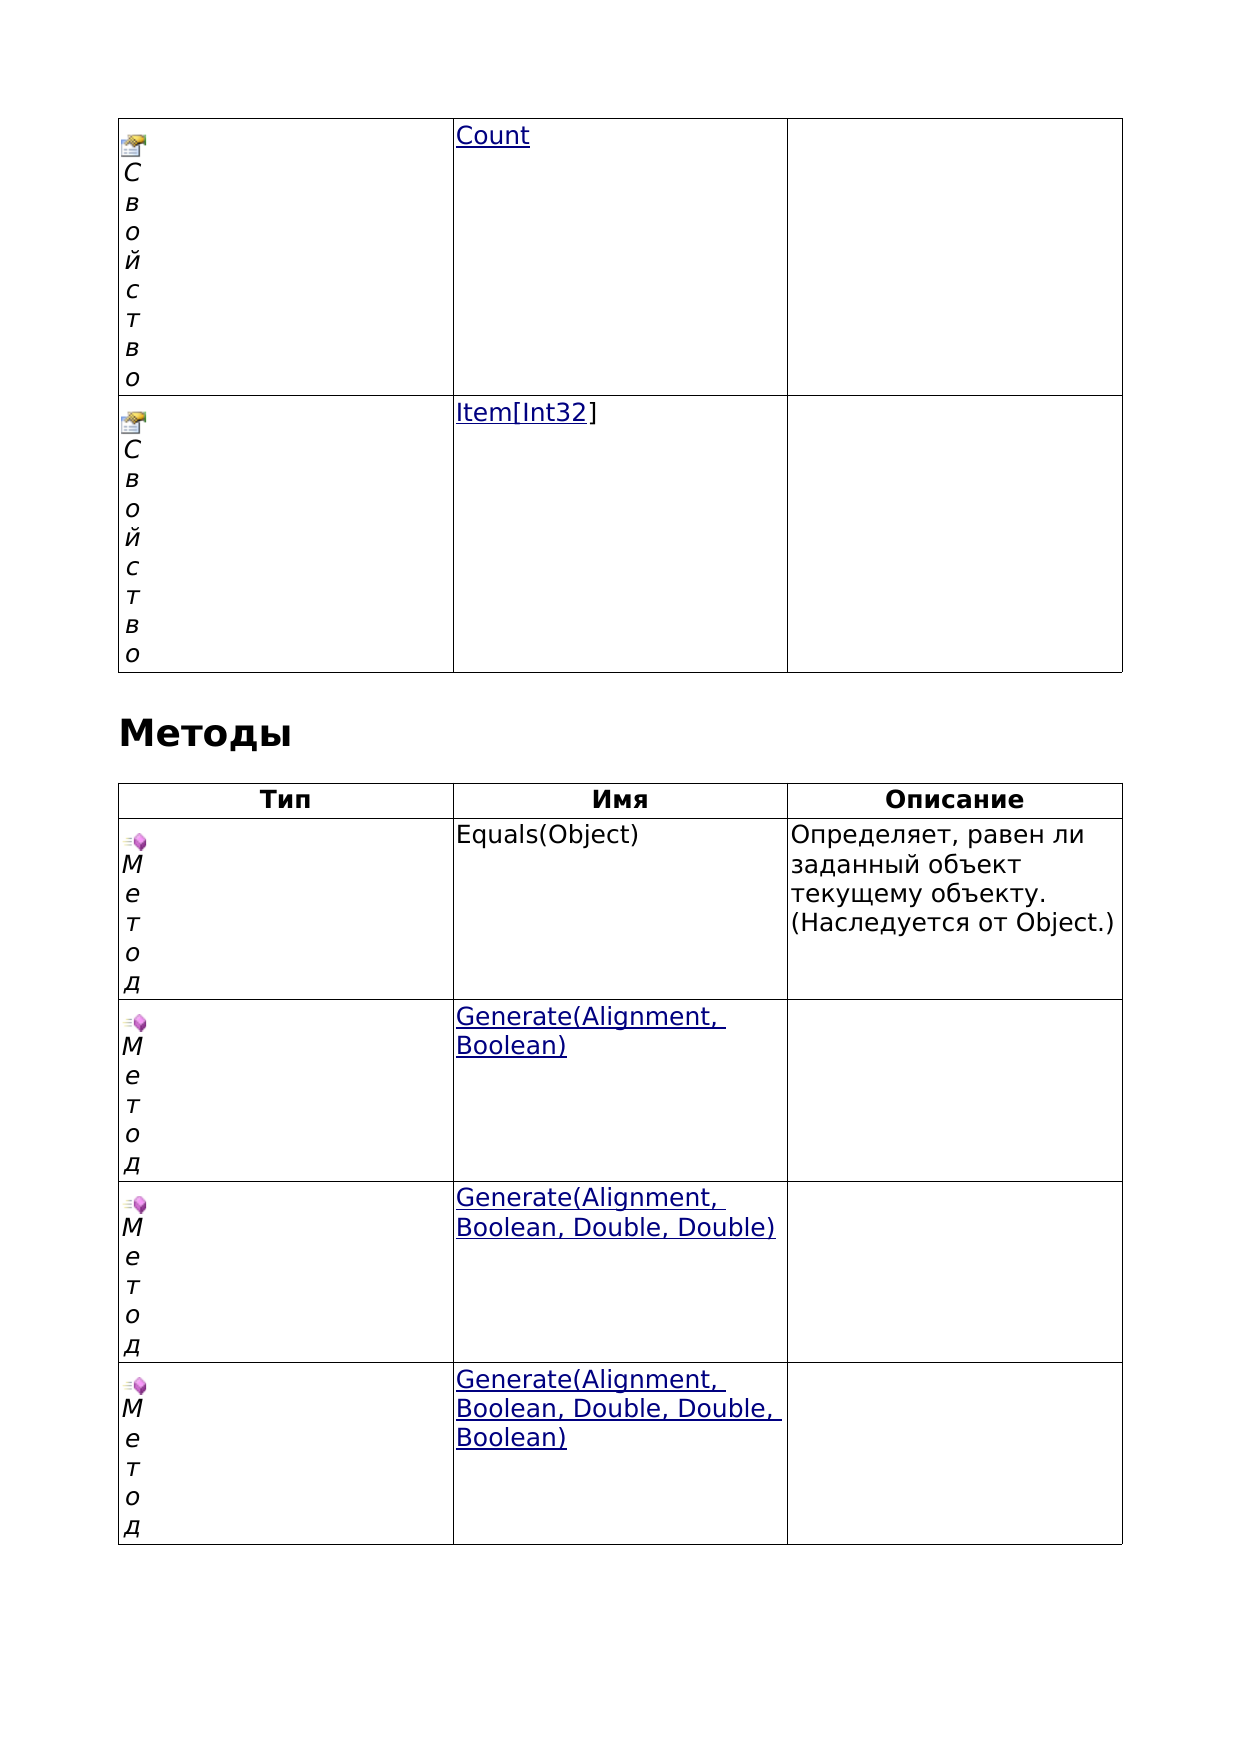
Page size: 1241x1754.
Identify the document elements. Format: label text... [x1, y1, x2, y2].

table_cell Equals(Object) [454, 819, 787, 999]
picture [121, 410, 147, 436]
picture [121, 1196, 147, 1214]
table_cell Generate(Alignment, Boolean, Double, Double, Boolean) [454, 1363, 787, 1543]
table_cell [788, 396, 1122, 672]
table_cell Generate(Alignment, Boolean, Double, Double) [454, 1182, 787, 1362]
table_cell [119, 1182, 453, 1362]
picture [121, 133, 147, 159]
table_cell Generate(Alignment, Boolean) [454, 1000, 787, 1181]
table_cell [788, 1363, 1122, 1543]
picture [121, 1377, 147, 1395]
table_cell [119, 1363, 453, 1543]
picture [121, 1014, 147, 1032]
table_cell [788, 119, 1122, 395]
picture [121, 833, 147, 851]
subtitle Методы [118, 712, 1122, 755]
table_cell Item[Int32] [454, 396, 787, 672]
table_cell Count [454, 119, 787, 395]
table_cell [119, 396, 453, 672]
table_header Описание [788, 784, 1122, 818]
table_header Тип [119, 784, 453, 818]
table_cell [119, 119, 453, 395]
table_cell [788, 1000, 1122, 1181]
table_cell [119, 1000, 453, 1181]
table_cell [119, 819, 453, 999]
table_cell Определяет, равен ли заданный объект текущему объекту. (Наследуется от Object.) [788, 819, 1122, 999]
table_header Имя [454, 784, 787, 818]
table_cell [788, 1182, 1122, 1362]
